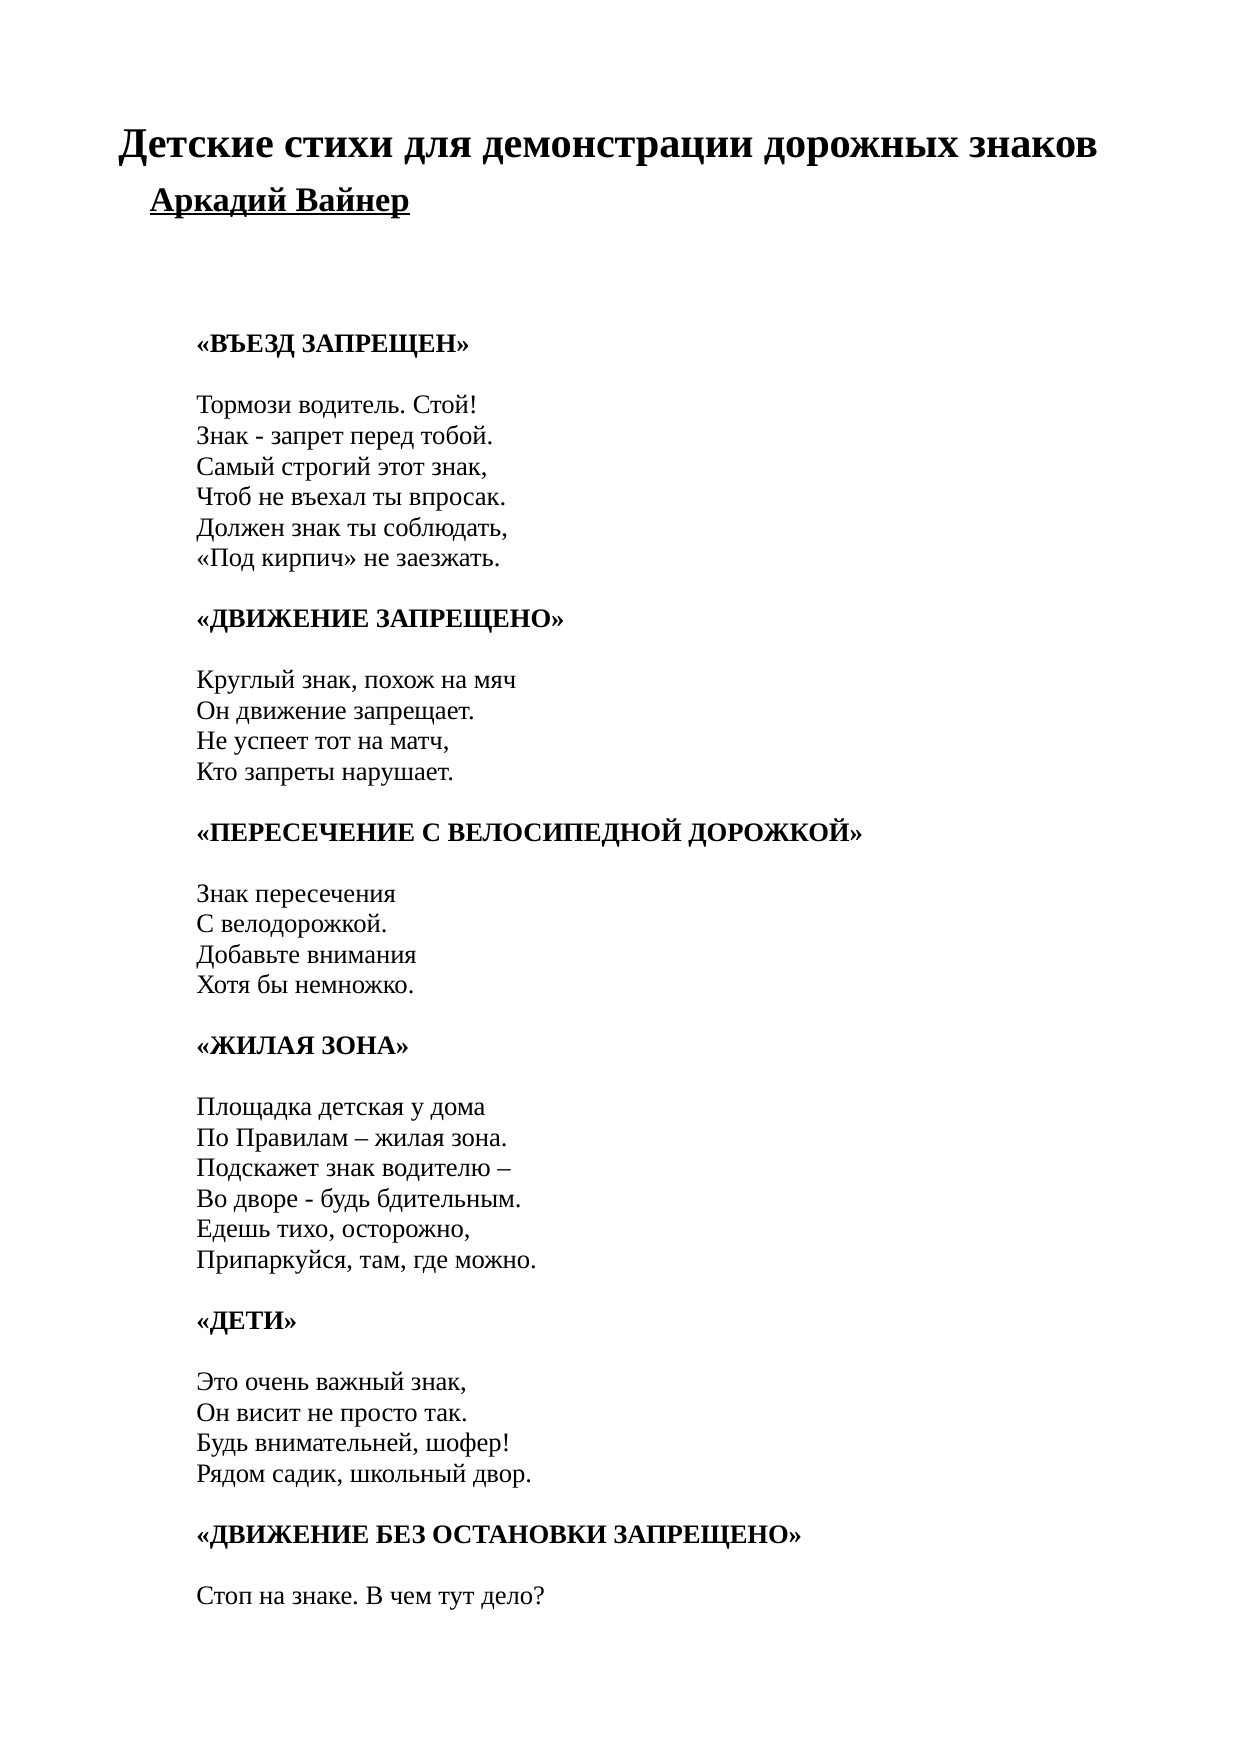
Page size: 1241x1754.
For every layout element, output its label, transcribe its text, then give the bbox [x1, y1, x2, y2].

subtitle Детские стихи для демонстрации дорожных знаков [118, 118, 1122, 167]
text Аркадий Вайнер [149, 179, 1122, 219]
text «ВЪЕЗД ЗАПРЕЩЕН» Тормози водитель. Стой! Знак - запрет перед тобой. Самый строгий этот знак, Чтоб не въехал ты впросак. Должен знак ты соблюдать, «Под кирпич» не заезжать. «ДВИЖЕНИЕ ЗАПРЕЩЕНО» Круглый знак, похож на мяч Он движение запрещает. Не успеет тот на матч, Кто запреты нарушает. «ПЕРЕСЕЧЕНИЕ С ВЕЛОСИПЕДНОЙ ДОРОЖКОЙ» Знак пересечения С велодорожкой. Добавьте внимания Хотя бы немножко. «ЖИЛАЯ ЗОНА» Площадка детская у дома По Правилам – жилая зона. Подскажет знак водителю – Во дворе - будь бдительным. Едешь тихо, осторожно, Припаркуйся, там, где можно. «ДЕТИ» Это очень важный знак, Он висит не просто так. Будь внимательней, шофер! Рядом садик, школьный двор. «ДВИЖЕНИЕ БЕЗ ОСТАНОВКИ ЗАПРЕЩЕНО» Стоп на знаке. В чем тут дело? [196, 328, 1044, 1610]
